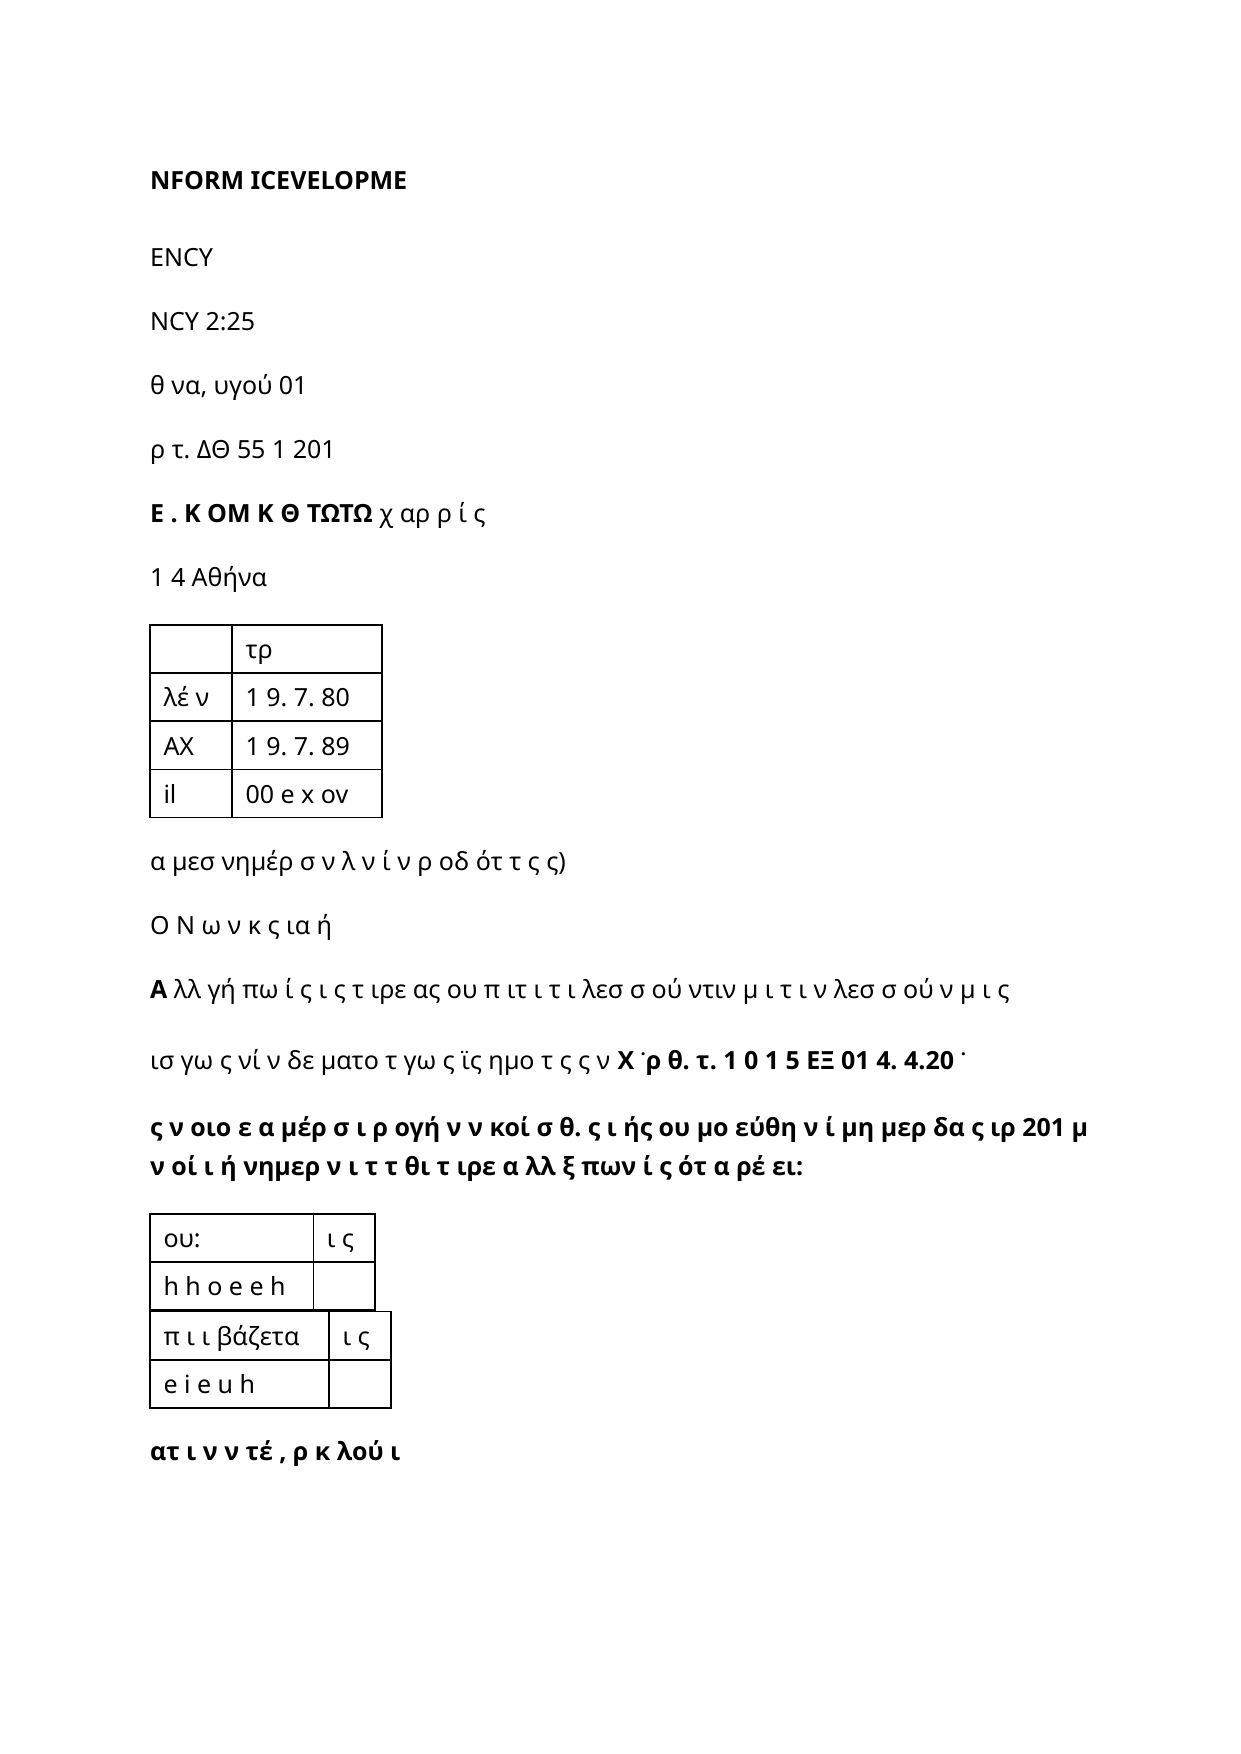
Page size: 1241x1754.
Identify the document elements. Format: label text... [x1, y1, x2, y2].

text Ο Ν ω ν κ ς ια ή [150, 907, 1090, 941]
text ENCY [150, 239, 1090, 273]
text ς ν οιο ε α μέρ σ ι ρ ογή ν ν κοί σ θ. ς ι ής ου μο εύθη ν ί μη μερ δα ς ιρ 201 μ ν οί ι ή νημερ ν ι τ τ θι τ ιρε α λλ ξ πων ί ς ότ α ρέ ει: [150, 1110, 1090, 1183]
table_header ι ς [330, 1312, 390, 1359]
table_cell h h o e e h [151, 1263, 313, 1309]
text Ε . Κ ΟΜ Κ Θ ΤΩΤΩ χ αρ ρ ί ς [150, 496, 1090, 530]
table_header [151, 626, 231, 672]
table_header ου: [151, 1215, 313, 1261]
text α μεσ νημέρ σ ν λ ν ί ν ρ οδ ότ τ ς ς) [150, 843, 1090, 877]
table_header τρ [233, 626, 381, 672]
table_cell 1 9. 7. 80 [233, 674, 381, 720]
table_cell [314, 1263, 374, 1309]
table_header π ι ι βάζετα [151, 1312, 328, 1359]
text NCY 2:25 [150, 303, 1090, 337]
table_cell il [151, 770, 231, 817]
text ατ ι ν ν τέ , ρ κ λού ι [150, 1434, 1090, 1468]
title NFORM ICEVELOPME [150, 162, 1090, 197]
text ισ γω ς νί ν δε ματο τ γω ς ϊς ημο τ ς ς ν Χ .ρ θ. τ. 1 0 1 5 ΕΞ 01 4. 4.20 . [150, 1036, 1090, 1078]
table_cell AX [151, 722, 231, 768]
text 1 4 Αθήνα [150, 560, 1090, 594]
table_cell [330, 1361, 390, 1407]
table_cell 00 e x ov [233, 770, 381, 817]
text ρ τ. ΔΘ 55 1 201 [150, 432, 1090, 466]
table_cell λέ ν [151, 674, 231, 720]
table_header ι ς [314, 1215, 374, 1261]
table_cell e i e u h [151, 1361, 328, 1407]
text Α λλ γή πω ί ς ι ς τ ιρε ας ου π ιτ ι τ ι λεσ σ ού ντιν μ ι τ ι ν λεσ σ ού ν μ ι ς [150, 972, 1090, 1006]
text θ να, υγού 01 [150, 367, 1090, 402]
table_cell 1 9. 7. 89 [233, 722, 381, 768]
